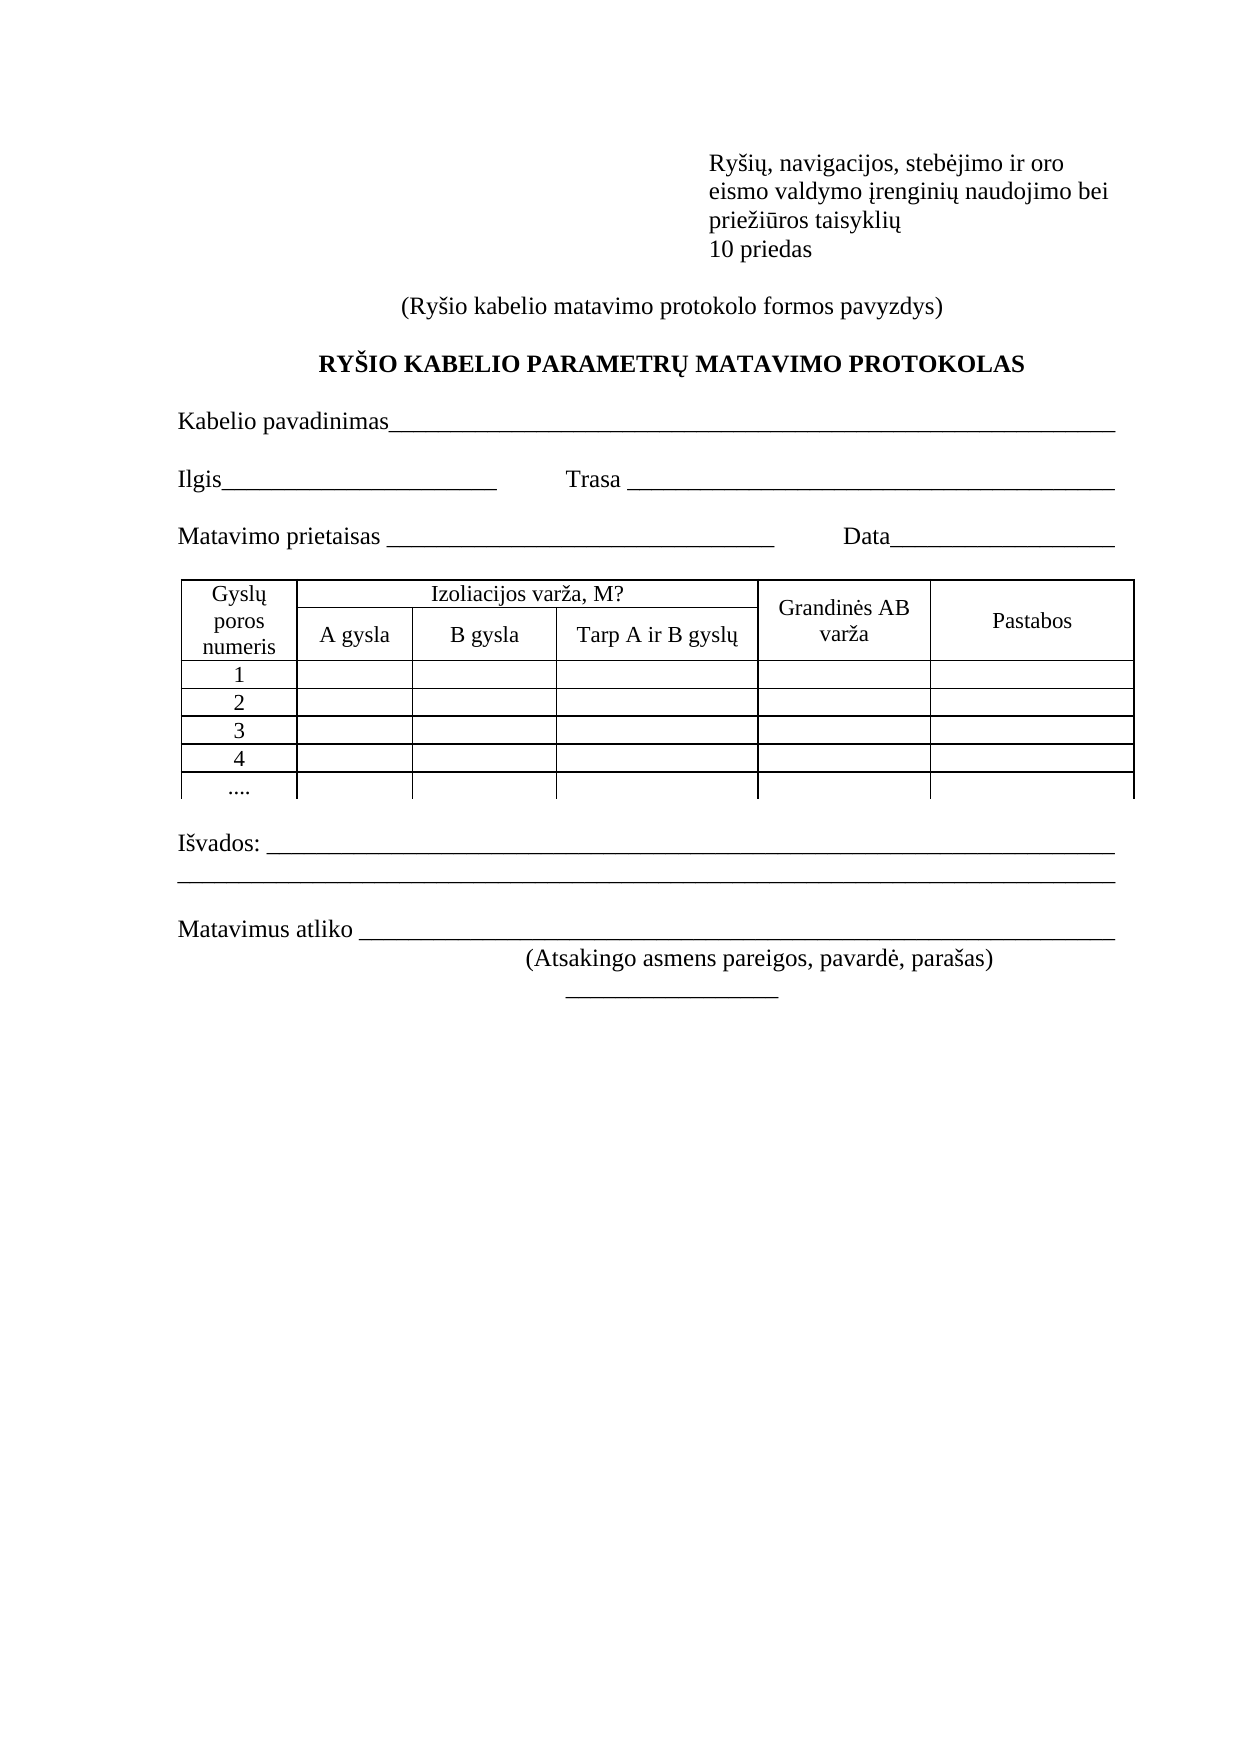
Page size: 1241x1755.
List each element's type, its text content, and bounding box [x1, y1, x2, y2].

table_cell [931, 745, 1133, 771]
table_cell [557, 717, 757, 743]
table_cell 4 [182, 745, 296, 771]
text Išvados: [177, 828, 1166, 857]
text Matavimus atliko [177, 914, 1166, 943]
text Kabelio pavadinimas [177, 406, 1166, 435]
table_cell 2 [182, 689, 296, 715]
table_cell [298, 773, 412, 799]
table_cell [298, 661, 412, 687]
text Ryšių, navigacijos, stebėjimo ir oro [177, 148, 1166, 176]
table_header Pastabos [931, 581, 1133, 659]
table_cell B gysla [413, 608, 556, 659]
table_cell [413, 773, 556, 799]
table_cell [931, 661, 1133, 687]
table_cell [298, 717, 412, 743]
table_cell [759, 745, 930, 771]
table_cell [413, 689, 556, 715]
table_cell [759, 661, 930, 687]
table_cell 3 [182, 717, 296, 743]
table_cell [759, 773, 930, 799]
text 10 priedas [177, 234, 1166, 263]
text (Atsakingo asmens pareigos, pavardė, parašas) [352, 943, 1166, 972]
table_cell [298, 745, 412, 771]
table_cell Tarp A ir B gyslų [557, 608, 757, 659]
table_header Izoliacijos varža, M?Om [298, 581, 757, 607]
table_cell [413, 661, 556, 687]
table_cell [413, 717, 556, 743]
text RYŠIO KABELIO PARAMETRŲ MATAVIMO PROTOKOLAS [177, 349, 1166, 378]
table_cell [759, 689, 930, 715]
table_cell [759, 717, 930, 743]
text _ [177, 857, 1166, 885]
text Ilgis______________________ Trasa [177, 464, 1166, 493]
table_cell [931, 773, 1133, 799]
text _________________ [177, 972, 1166, 1000]
table_header Gyslų poros numeris [182, 581, 296, 659]
table_cell [931, 717, 1133, 743]
text priežiūros taisyklių [177, 205, 1166, 234]
table_cell [931, 689, 1133, 715]
table_cell [413, 745, 556, 771]
table_cell 1 [182, 661, 296, 687]
table_cell [557, 689, 757, 715]
table_cell .... [182, 773, 296, 799]
table_cell [557, 661, 757, 687]
table_header Grandinės AB varža [759, 581, 930, 659]
text Matavimo prietaisas _______________________________ Data [177, 521, 1166, 550]
table_cell [298, 689, 412, 715]
table_cell [557, 773, 757, 799]
table_cell A gysla [298, 608, 412, 659]
text (Ryšio kabelio matavimo protokolo formos pavyzdys) [177, 291, 1166, 320]
text eismo valdymo įrenginių naudojimo bei [177, 176, 1166, 205]
table_cell [557, 745, 757, 771]
